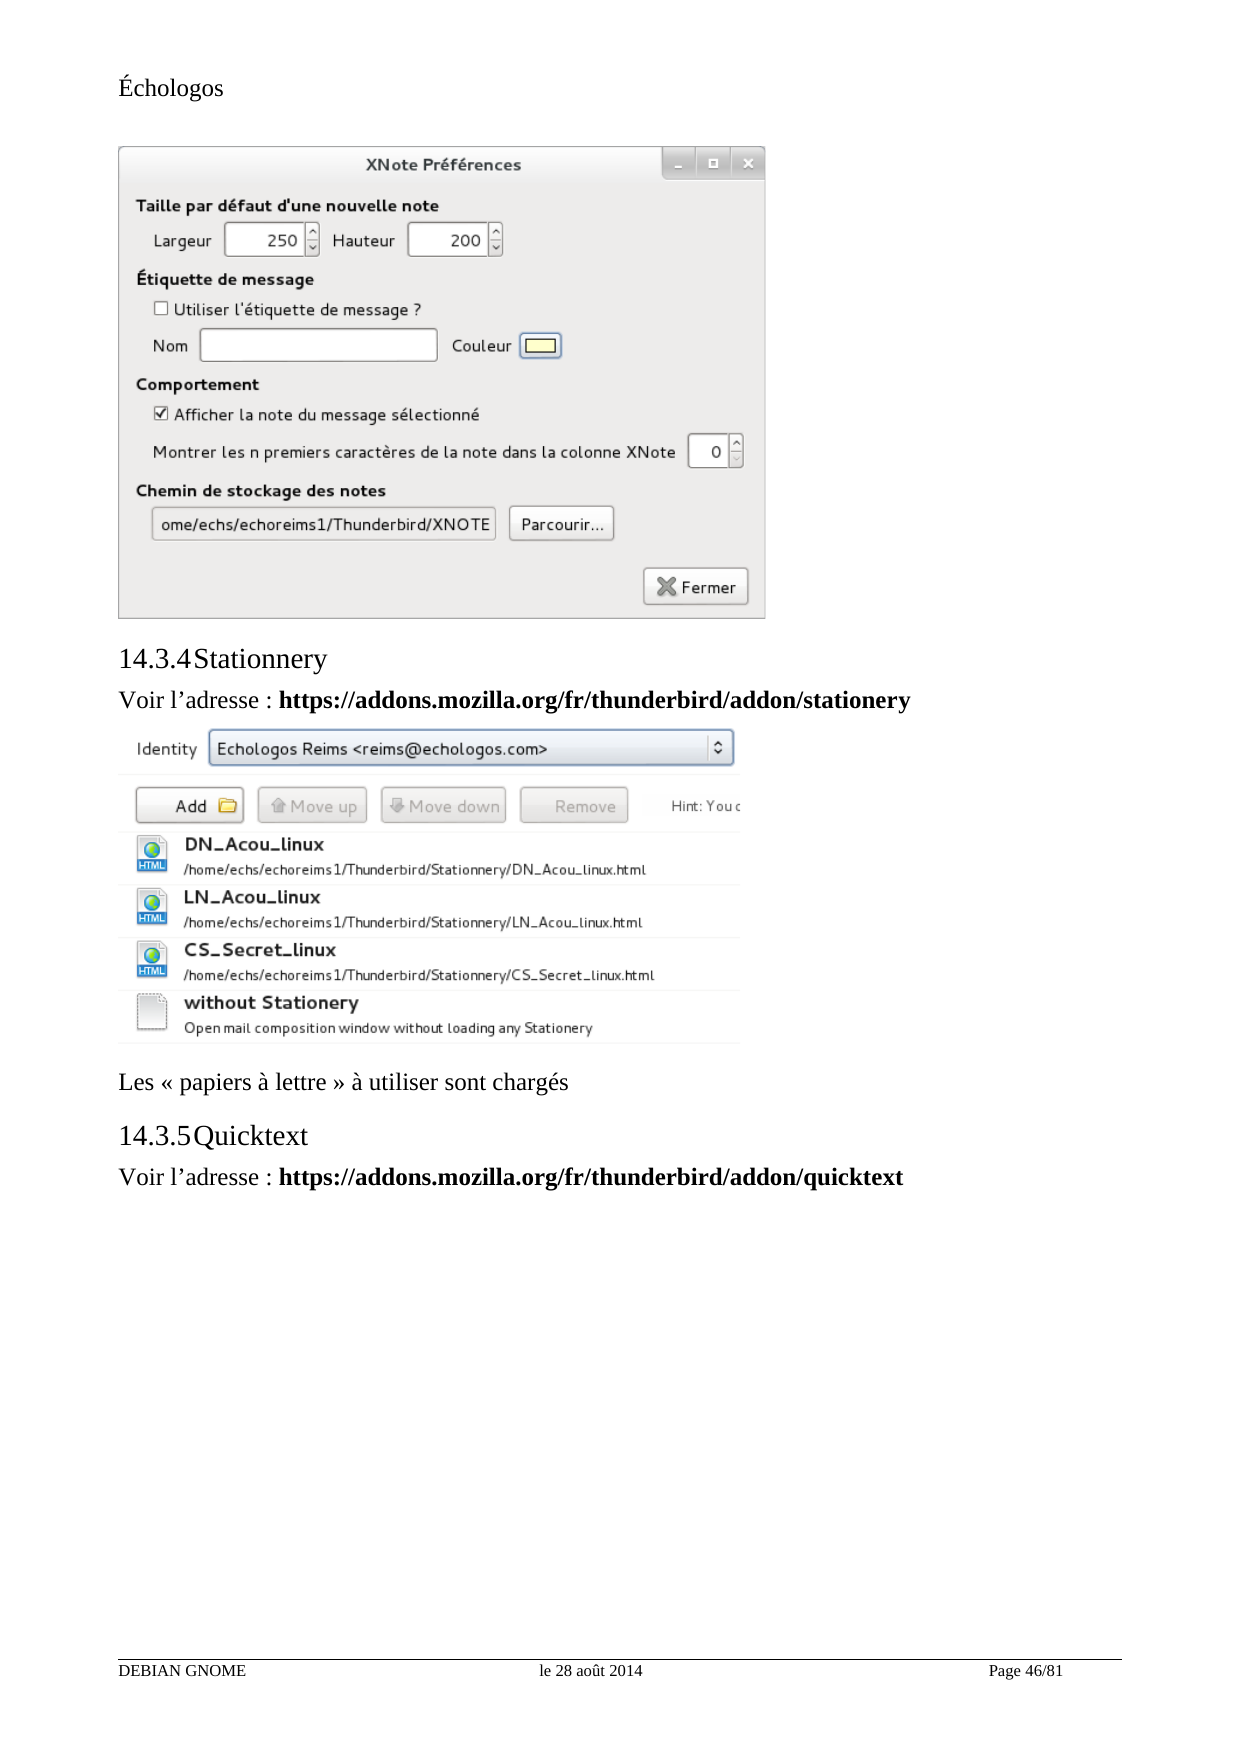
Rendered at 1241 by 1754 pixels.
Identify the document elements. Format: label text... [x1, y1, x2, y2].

subtitle Stationnery [118, 643, 1122, 675]
subtitle Quicktext [118, 1119, 1122, 1152]
text Voir l’adresse : https://addons.mozilla.org/fr/thunderbird/addon/quicktext [118, 1163, 1122, 1191]
text Les « papiers à lettre » à utiliser sont chargés [118, 1068, 1122, 1096]
text Voir l’adresse : https://addons.mozilla.org/fr/thunderbird/addon/stationery [118, 687, 1122, 714]
picture [118, 146, 766, 619]
picture [118, 726, 740, 1057]
